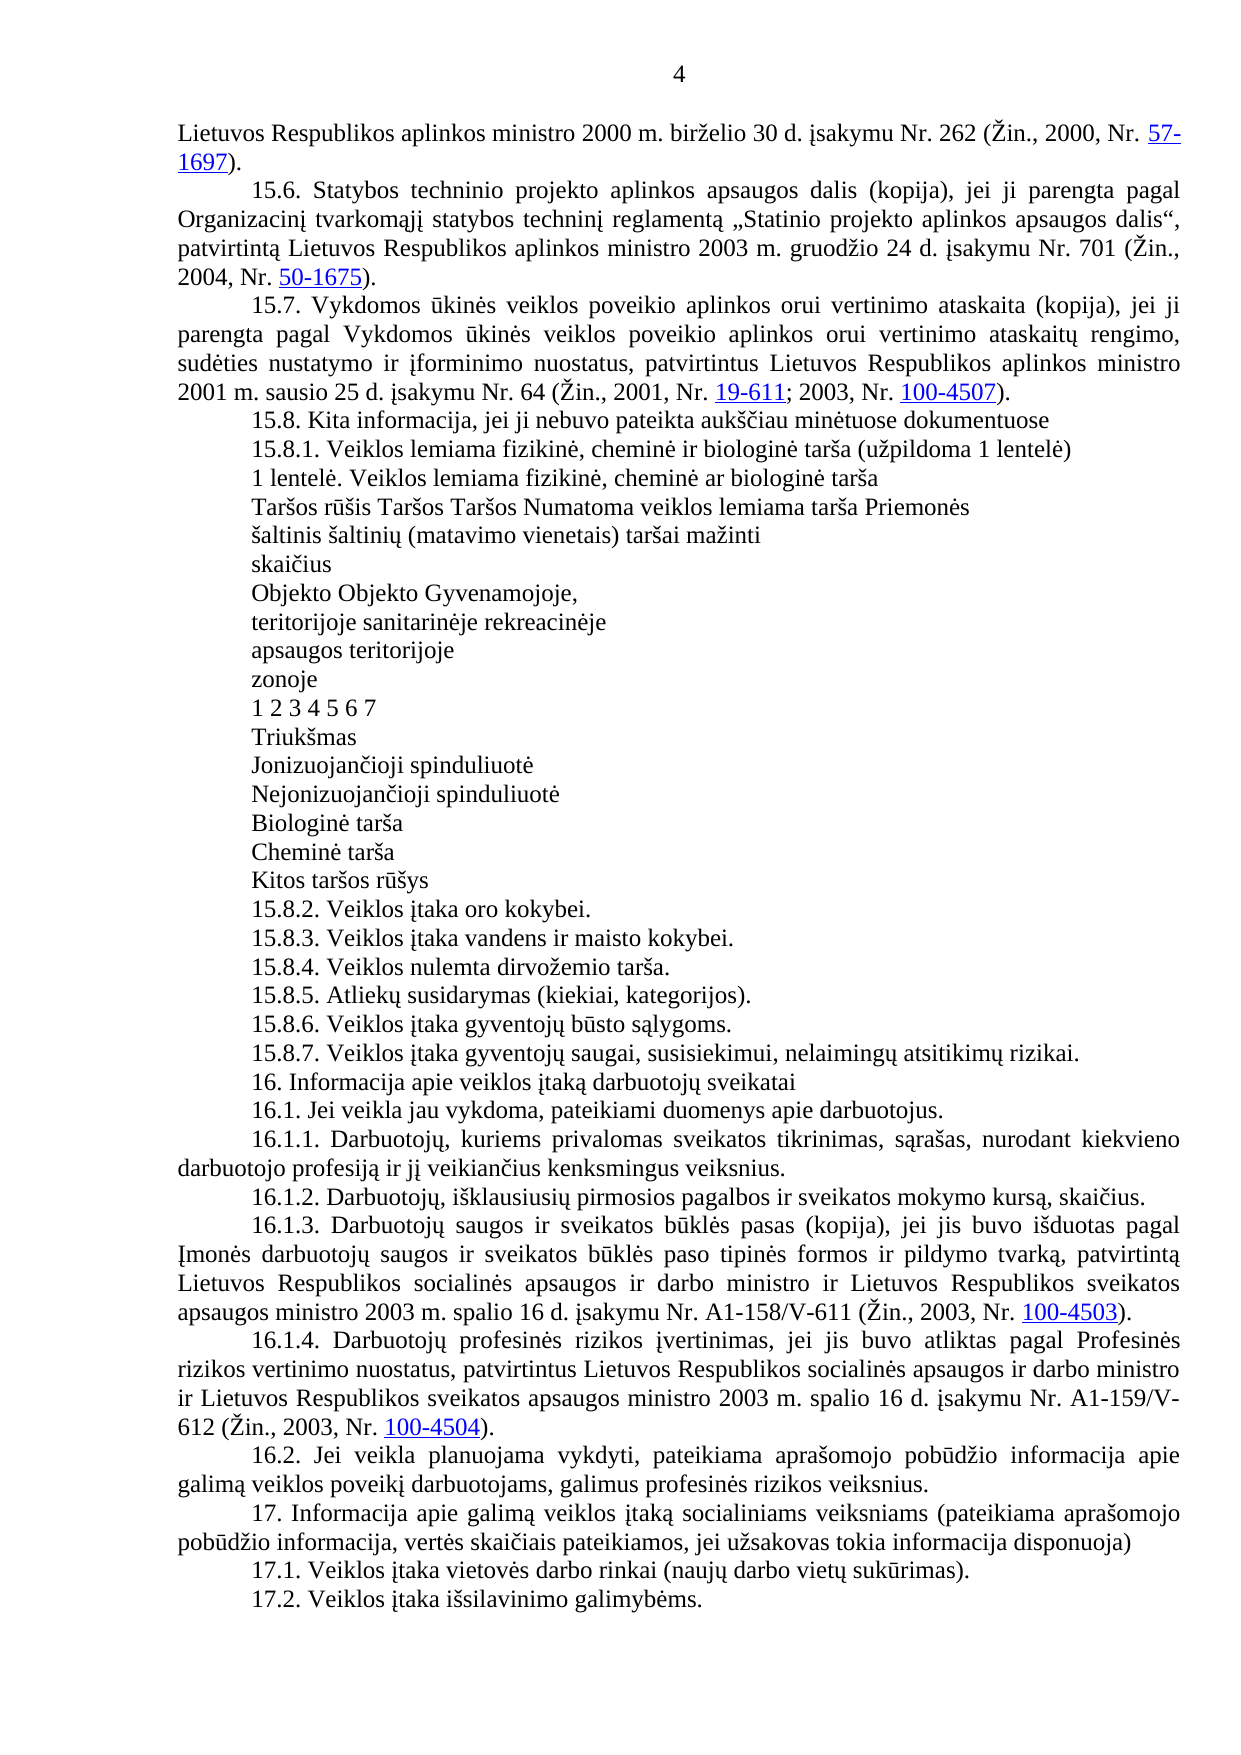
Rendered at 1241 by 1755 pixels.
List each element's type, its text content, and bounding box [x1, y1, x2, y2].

text 15.7. Vykdomos ūkinės veiklos poveikio aplinkos orui vertinimo ataskaita (kopija), jei ji parengta pagal Vykdomos ūkinės veiklos poveikio aplinkos orui vertinimo ataskaitų rengimo, sudėties nustatymo ir įforminimo nuostatus, patvirtintus Lietuvos Respublikos aplinkos ministro 2001 m. sausio 25 d. įsakymu Nr. 64 (Žin., 2001, Nr. 19-611; 2003, Nr. 100-4507). [177, 291, 1181, 406]
text skaičius [177, 549, 1181, 578]
text 15.8. Kita informacija, jei ji nebuvo pateikta aukščiau minėtuose dokumentuose [177, 406, 1181, 434]
text Taršos rūšis Taršos Taršos Numatoma veiklos lemiama tarša Priemonės [177, 492, 1181, 521]
text 16.1.3. Darbuotojų saugos ir sveikatos būklės pasas (kopija), jei jis buvo išduotas pagal Įmonės darbuotojų saugos ir sveikatos būklės paso tipinės formos ir pildymo tvarką, patvirtintą Lietuvos Respublikos socialinės apsaugos ir darbo ministro ir Lietuvos Respublikos sveikatos apsaugos ministro 2003 m. spalio 16 d. įsakymu Nr. A1-158/V-611 (Žin., 2003, Nr. 100-4503). [177, 1211, 1181, 1326]
text 17. Informacija apie galimą veiklos įtaką socialiniams veiksniams (pateikiama aprašomojo pobūdžio informacija, vertės skaičiais pateikiamos, jei užsakovas tokia informacija disponuoja) [177, 1498, 1181, 1556]
text 15.6. Statybos techninio projekto aplinkos apsaugos dalis (kopija), jei ji parengta pagal Organizacinį tvarkomąjį statybos techninį reglamentą „Statinio projekto aplinkos apsaugos dalis“, patvirtintą Lietuvos Respublikos aplinkos ministro 2003 m. gruodžio 24 d. įsakymu Nr. 701 (Žin., 2004, Nr. 50-1675). [177, 176, 1181, 291]
text Nejonizuojančioji spinduliuotė [177, 779, 1181, 808]
text 15.8.6. Veiklos įtaka gyventojų būsto sąlygoms. [177, 1009, 1181, 1038]
text 17.2. Veiklos įtaka išsilavinimo galimybėms. [177, 1584, 1181, 1613]
text Cheminė tarša [177, 837, 1181, 866]
text 17.1. Veiklos įtaka vietovės darbo rinkai (naujų darbo vietų sukūrimas). [177, 1556, 1181, 1584]
text 15.8.1. Veiklos lemiama fizikinė, cheminė ir biologinė tarša (užpildoma 1 lentelė) [177, 434, 1181, 463]
text 15.8.3. Veiklos įtaka vandens ir maisto kokybei. [177, 923, 1181, 952]
text apsaugos teritorijoje [177, 636, 1181, 664]
text Biologinė tarša [177, 808, 1181, 837]
text Kitos taršos rūšys [177, 866, 1181, 894]
text 15.8.7. Veiklos įtaka gyventojų saugai, susisiekimui, nelaimingų atsitikimų rizikai. [177, 1038, 1181, 1067]
text 1 lentelė. Veiklos lemiama fizikinė, cheminė ar biologinė tarša [177, 463, 1181, 492]
text teritorijoje sanitarinėje rekreacinėje [177, 607, 1181, 636]
text šaltinis šaltinių (matavimo vienetais) taršai mažinti [177, 521, 1181, 549]
text 16.1.4. Darbuotojų profesinės rizikos įvertinimas, jei jis buvo atliktas pagal Profesinės rizikos vertinimo nuostatus, patvirtintus Lietuvos Respublikos socialinės apsaugos ir darbo ministro ir Lietuvos Respublikos sveikatos apsaugos ministro 2003 m. spalio 16 d. įsakymu Nr. A1-159/V-612 (Žin., 2003, Nr. 100-4504). [177, 1326, 1181, 1441]
text 15.8.2. Veiklos įtaka oro kokybei. [177, 894, 1181, 923]
text Objekto Objekto Gyvenamojoje, [177, 578, 1181, 607]
text Jonizuojančioji spinduliuotė [177, 751, 1181, 779]
text 16.1.1. Darbuotojų, kuriems privalomas sveikatos tikrinimas, sąrašas, nurodant kiekvieno darbuotojo profesiją ir jį veikiančius kenksmingus veiksnius. [177, 1124, 1181, 1182]
text 16.1. Jei veikla jau vykdoma, pateikiami duomenys apie darbuotojus. [177, 1096, 1181, 1124]
text 16.1.2. Darbuotojų, išklausiusių pirmosios pagalbos ir sveikatos mokymo kursą, skaičius. [177, 1182, 1181, 1211]
text 16.2. Jei veikla planuojama vykdyti, pateikiama aprašomojo pobūdžio informacija apie galimą veiklos poveikį darbuotojams, galimus profesinės rizikos veiksnius. [177, 1441, 1181, 1498]
text Triukšmas [177, 722, 1181, 751]
text zonoje [177, 664, 1181, 693]
text 15.8.4. Veiklos nulemta dirvožemio tarša. [177, 952, 1181, 981]
text Lietuvos Respublikos aplinkos ministro 2000 m. birželio 30 d. įsakymu Nr. 262 (Žin., 2000, Nr. 57-1697). [177, 118, 1181, 176]
text 16. Informacija apie veiklos įtaką darbuotojų sveikatai [177, 1067, 1181, 1096]
text 15.8.5. Atliekų susidarymas (kiekiai, kategorijos). [177, 981, 1181, 1009]
text 1 2 3 4 5 6 7 [177, 693, 1181, 722]
